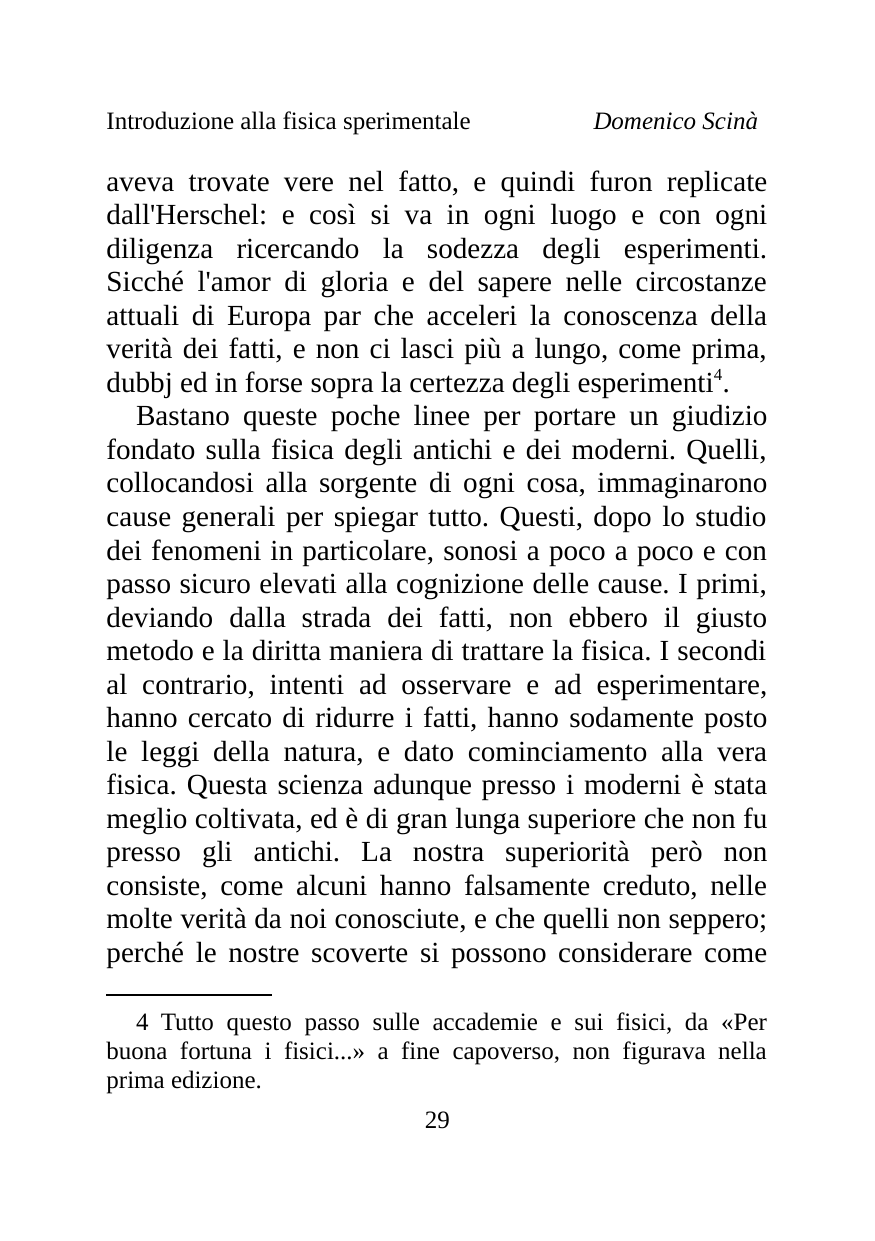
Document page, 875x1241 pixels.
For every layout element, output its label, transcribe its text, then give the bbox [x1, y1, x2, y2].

text aveva trovate vere nel fatto, e quindi furon replicate dall'Herschel: e così si va in ogni luogo e con ogni diligenza ricercando la sodezza degli esperimenti. Sicché l'amor di gloria e del sapere nelle circostanze attuali di Europa par che acceleri la conoscenza della verità dei fatti, e non ci lasci più a lungo, come prima, dubbj ed in forse sopra la certezza degli esperimenti. [106, 164, 768, 398]
text Tutto questo passo sulle accademie e sui fisici, da «Per buona fortuna i fisici...» a fine capoverso, non figurava nella prima edizione. [106, 1007, 768, 1093]
text Bastano queste poche linee per portare un giudizio fondato sulla fisica degli antichi e dei moderni. Quelli, collocandosi alla sorgente di ogni cosa, immaginarono cause generali per spiegar tutto. Questi, dopo lo studio dei fenomeni in particolare, sonosi a poco a poco e con passo sicuro elevati alla cognizione delle cause. I primi, deviando dalla strada dei fatti, non ebbero il giusto metodo e la diritta maniera di trattare la fisica. I secondi al contrario, intenti ad osservare e ad esperimentare, hanno cercato di ridurre i fatti, hanno sodamente posto le leggi della natura, e dato cominciamento alla vera fisica. Questa scienza adunque presso i moderni è stata meglio coltivata, ed è di gran lunga superiore che non fu presso gli antichi. La nostra superiorità però non consiste, come alcuni hanno falsamente creduto, nelle molte verità da noi conosciute, e che quelli non seppero; perché le nostre scoverte si possono considerare come [106, 398, 768, 969]
